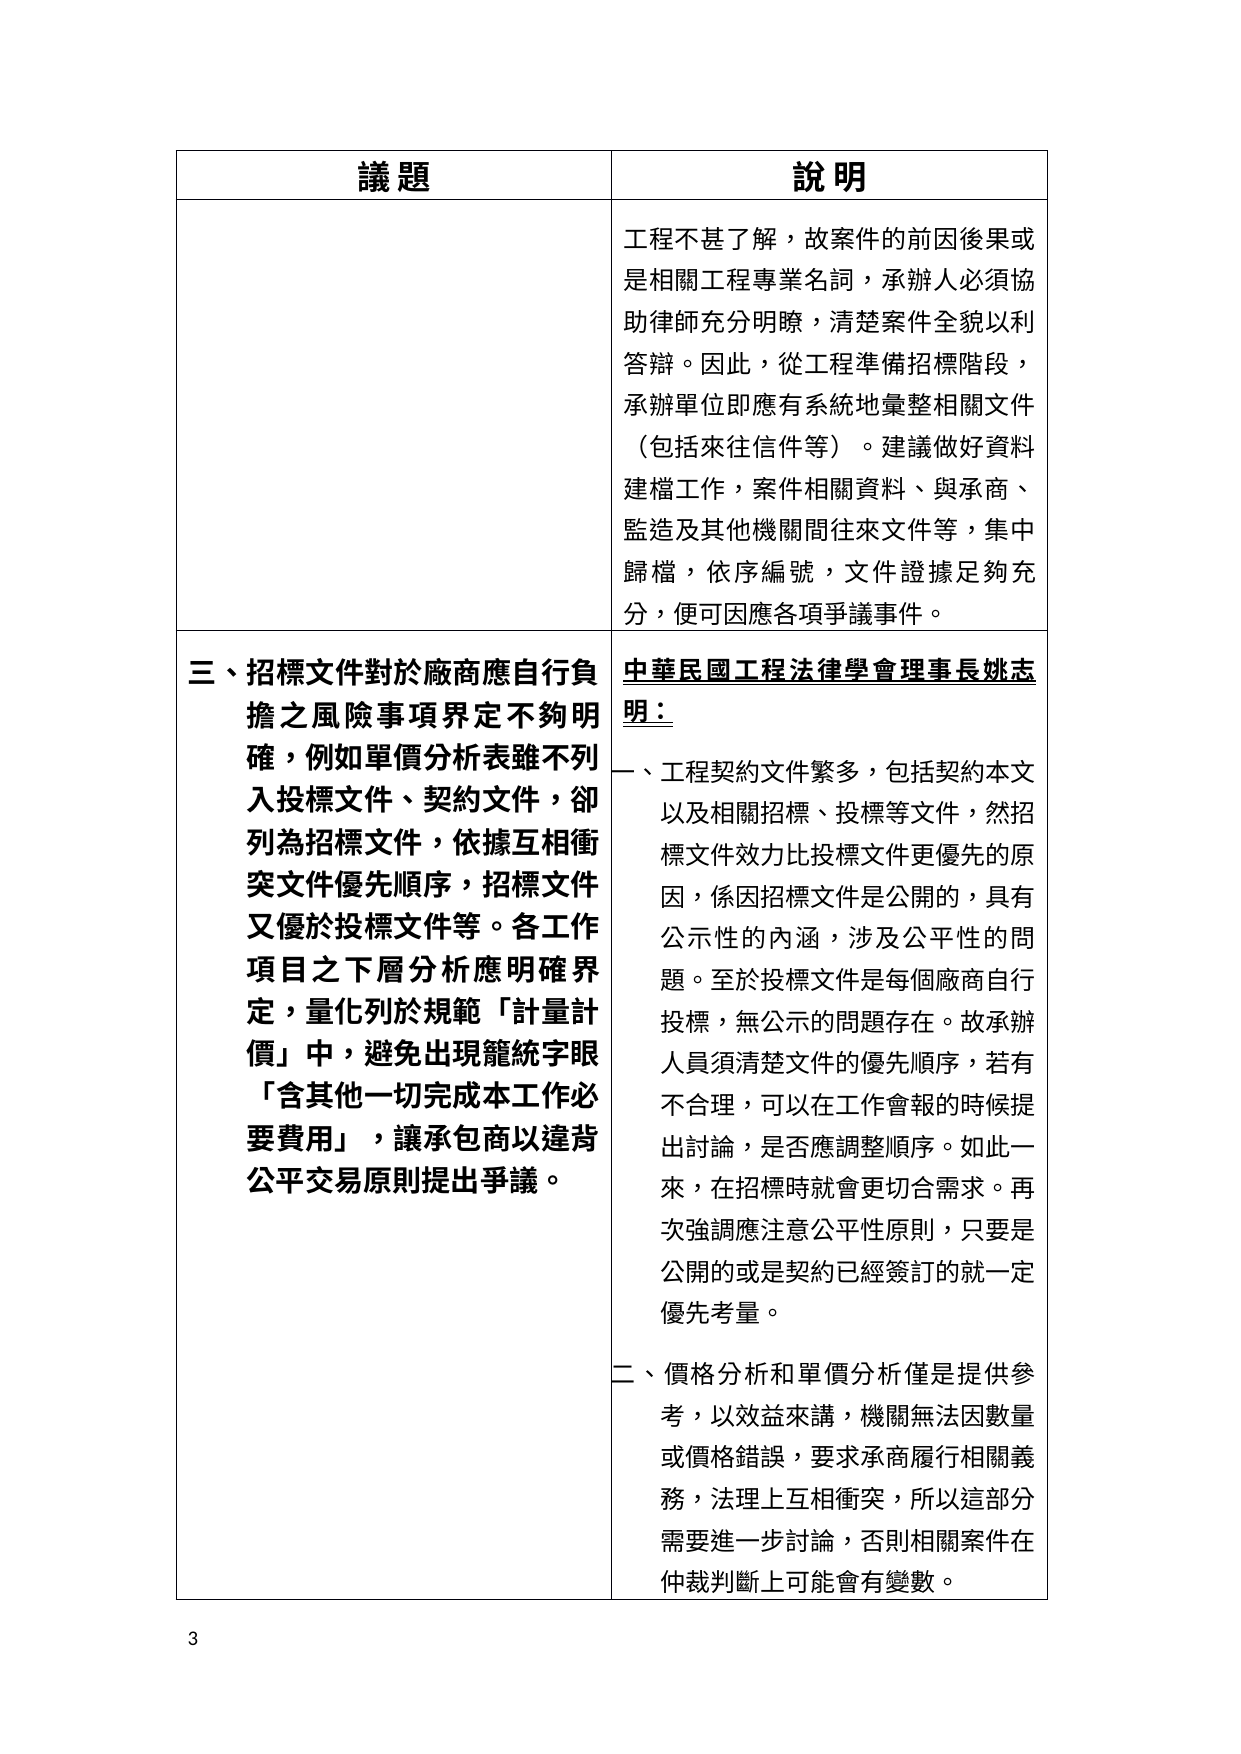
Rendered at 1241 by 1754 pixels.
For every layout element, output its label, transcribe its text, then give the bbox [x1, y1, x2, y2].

table_cell [177, 200, 611, 630]
table_cell 工程不甚了解，故案件的前因後果或是相關工程專業名詞，承辦人必須協助律師充分明瞭，清楚案件全貌以利答辯。因此，從工程準備招標階段，承辦單位即應有系統地彙整相關文件（包括來往信件等）。建議做好資料建檔工作，案件相關資料、與承商、監造及其他機關間往來文件等，集中歸檔，依序編號，文件證據足夠充分，便可因應各項爭議事件。 [612, 200, 1047, 630]
table_header 說 明 [612, 151, 1047, 199]
table_cell 三、招標文件對於廠商應自行負擔之風險事項界定不夠明確，例如單價分析表雖不列入投標文件、契約文件，卻列為招標文件，依據互相衝突文件優先順序，招標文件又優於投標文件等。各工作項目之下層分析應明確界定，量化列於規範「計量計價」中，避免出現籠統字眼「含其他一切完成本工作必要費用」，讓承包商以違背公平交易原則提出爭議。 [177, 631, 611, 1599]
table_header 議 題 [177, 151, 611, 199]
table_cell 中華民國工程法律學會理事長姚志明： 一、工程契約文件繁多，包括契約本文以及相關招標、投標等文件，然招標文件效力比投標文件更優先的原因，係因招標文件是公開的，具有公示性的內涵，涉及公平性的問題。至於投標文件是每個廠商自行投標，無公示的問題存在。故承辦人員須清楚文件的優先順序，若有不合理，可以在工作會報的時候提出討論，是否應調整順序。如此一來，在招標時就會更切合需求。再次強調應注意公平性原則，只要是公開的或是契約已經簽訂的就一定優先考量。 二、價格分析和單價分析僅是提供參考，以效益來講，機關無法因數量或價格錯誤，要求承商履行相關義務，法理上互相衝突，所以這部分需要進一步討論，否則相關案件在仲裁判斷上可能會有變數。 [612, 631, 1047, 1599]
